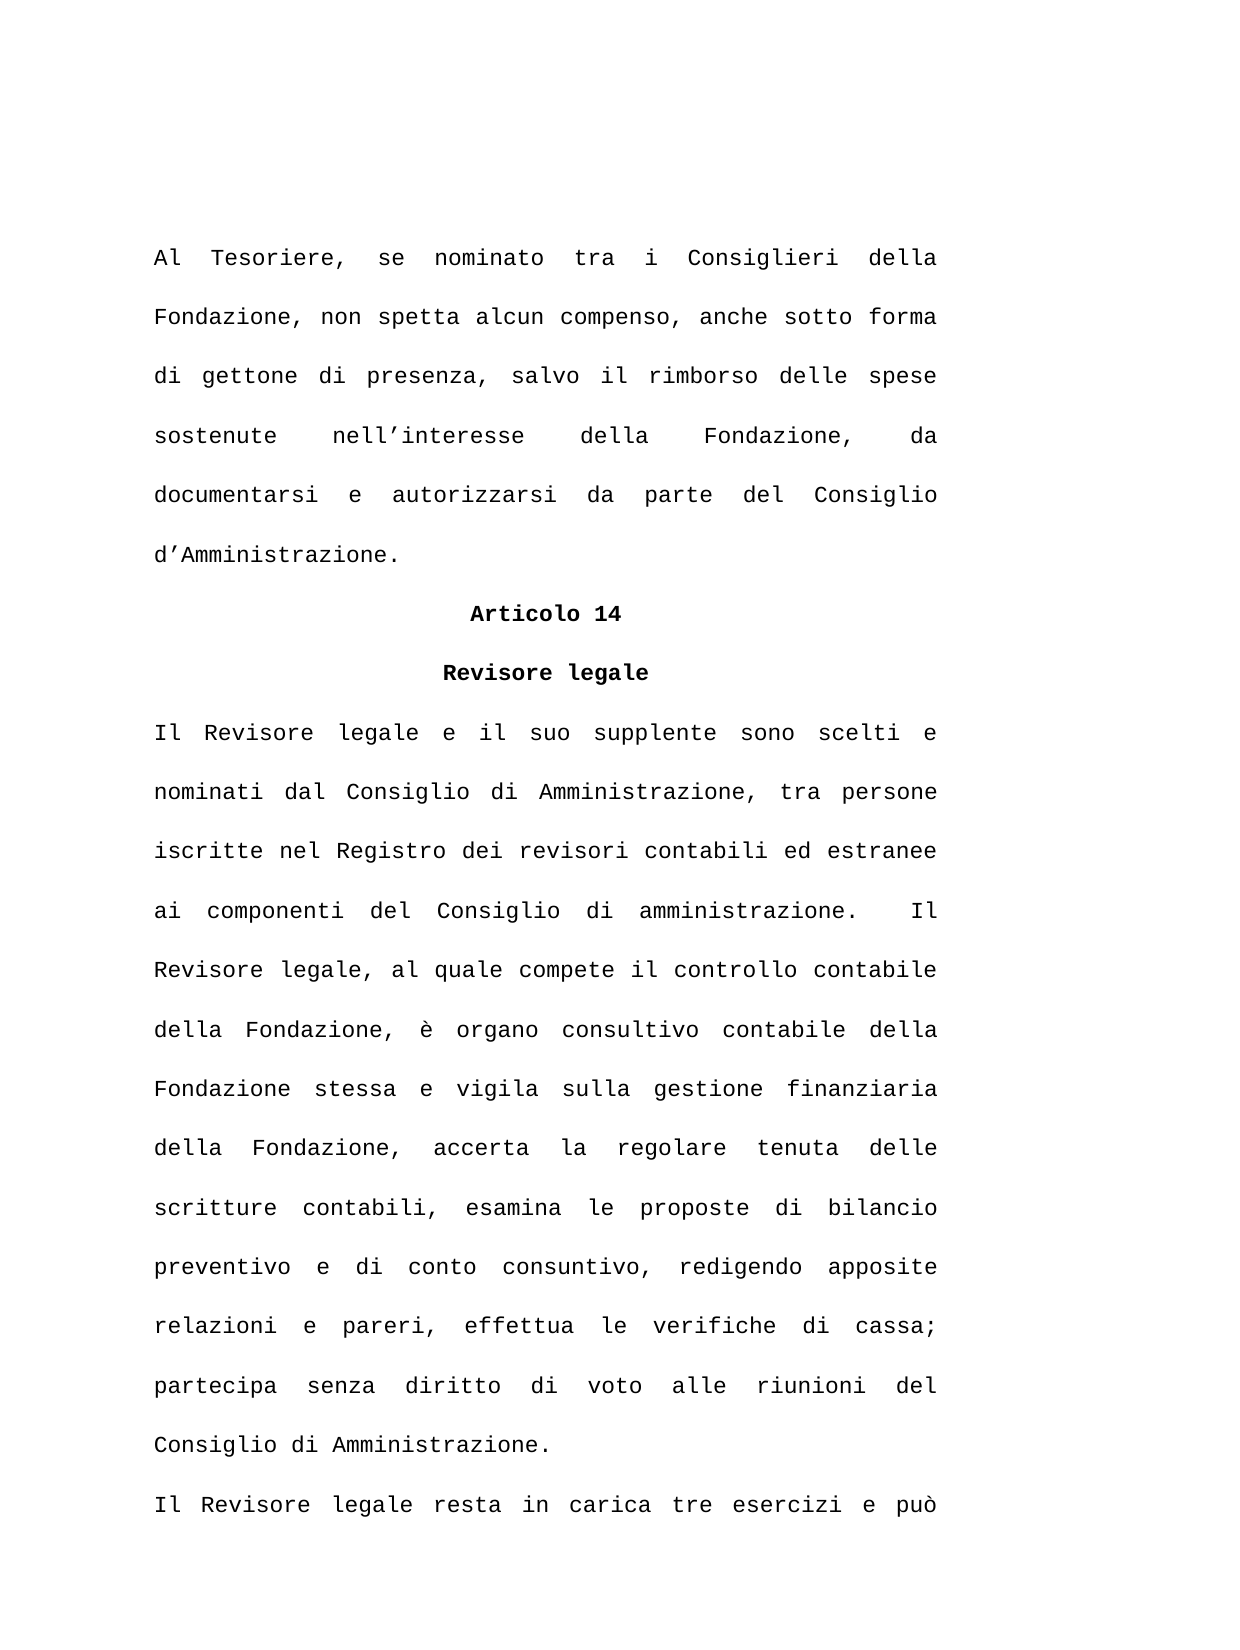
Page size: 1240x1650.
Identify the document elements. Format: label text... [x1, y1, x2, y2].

text Revisore legale [153, 628, 938, 688]
text Al Tesoriere, se nominato tra i Consiglieri della Fondazione, non spetta alcun compenso, anche sotto forma di gettone di presenza, salvo il rimborso delle spese sostenute nell’interesse della Fondazione, da documentarsi e autorizzarsi da parte del Consiglio d’Amministrazione. [153, 213, 938, 569]
text Il Revisore legale e il suo supplente sono scelti e nominati dal Consiglio di Amministrazione, tra persone iscritte nel Registro dei revisori contabili ed estranee ai componenti del Consiglio di amministrazione. Il Revisore legale, al quale compete il controllo contabile della Fondazione, è organo consultivo contabile della Fondazione stessa e vigila sulla gestione finanziaria della Fondazione, accerta la regolare tenuta delle scritture contabili, esamina le proposte di bilancio preventivo e di conto consuntivo, redigendo apposite relazioni e pareri, effettua le verifiche di cassa; partecipa senza diritto di voto alle riunioni del Consiglio di Amministrazione. [153, 688, 938, 1459]
text Il Revisore legale resta in carica tre esercizi e può [153, 1459, 938, 1519]
text Articolo 14 [153, 569, 938, 628]
